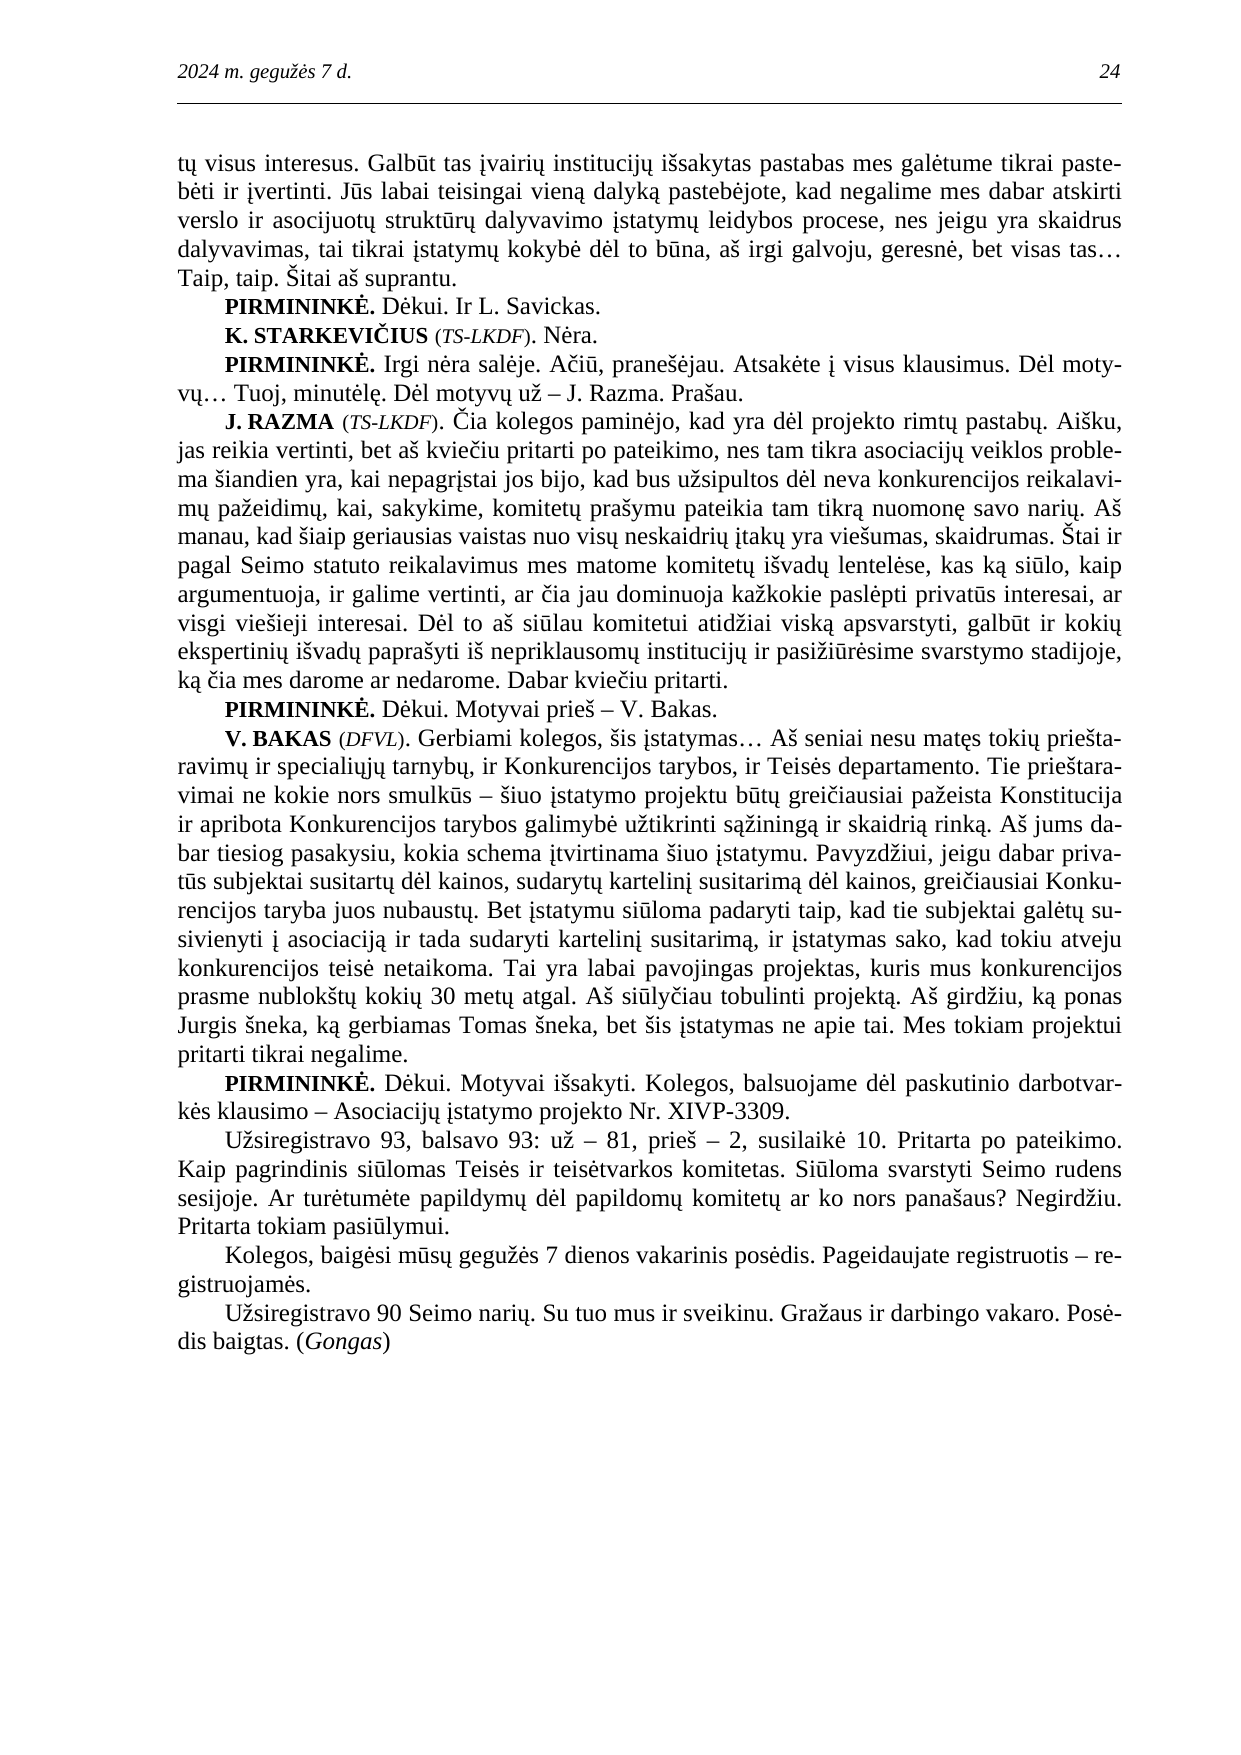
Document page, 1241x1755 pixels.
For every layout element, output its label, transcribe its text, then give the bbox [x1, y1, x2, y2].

text V. BAKAS (DFVL). Ger­bia­mi ko­le­gos, šis įsta­ty­mas… Aš se­niai ne­su ma­tęs to­kių prieš­ta­ra­vi­mų ir spe­cia­lių­jų tar­ny­bų, ir Kon­ku­ren­ci­jos ta­ry­bos, ir Tei­sės de­par­ta­men­to. Tie prieš­ta­ra­vi­mai ne ko­kie nors smul­kūs – šiuo įsta­ty­mo pro­jek­tu bū­tų grei­čiau­siai pa­žeis­ta Kon­sti­tu­ci­ja ir ap­ri­bo­ta Kon­ku­ren­ci­jos ta­ry­bos ga­li­my­bė už­tik­rin­ti są­ži­nin­gą ir skaid­rią rin­ką. Aš jums da­bar tie­siog pa­sa­ky­siu, ko­kia sche­ma įtvir­ti­na­ma šiuo įsta­ty­mu. Pa­vyz­džiui, jei­gu da­bar pri­va­tūs sub­jek­tai su­si­tar­tų dėl kai­nos, su­da­ry­tų kar­te­li­nį su­si­ta­ri­mą dėl kai­nos, grei­čiau­siai Kon­ku­ren­ci­jos ta­ry­ba juos nu­baus­tų. Bet įsta­ty­mu siū­lo­ma pa­da­ry­ti taip, kad tie sub­jek­tai ga­lė­tų su­si­vie­ny­ti į aso­cia­ci­ją ir ta­da su­da­ry­ti kar­te­li­nį su­si­ta­ri­mą, ir įsta­ty­mas sa­ko, kad to­kiu at­ve­ju kon­ku­ren­ci­jos tei­sė ne­tai­ko­ma. Tai yra la­bai pa­vo­jin­gas pro­jek­tas, ku­ris mus kon­ku­ren­ci­jos pras­me nu­blokš­tų ko­kių 30 me­tų at­gal. Aš siū­ly­čiau to­bu­lin­ti pro­jek­tą. Aš gir­džiu, ką po­nas Jur­gis šne­ka, ką ger­bia­mas To­mas šne­ka, bet šis įsta­ty­mas ne apie tai. Mes to­kiam pro­jek­tui pri­tar­ti tik­rai ne­ga­li­me. [177, 723, 1122, 1068]
text Ko­le­gos, bai­gė­si mū­sų ge­gu­žės 7 die­nos va­ka­ri­nis po­sė­dis. Pa­gei­dau­ja­te re­gist­ruo­tis – re­gist­ruo­ja­mės. [177, 1240, 1122, 1298]
text J. RAZMA (TS-LKDF). Čia ko­le­gos pa­mi­nė­jo, kad yra dėl pro­jek­to rim­tų pa­sta­bų. Aiš­ku, jas rei­kia ver­tin­ti, bet aš kvie­čiu pri­tar­ti po pa­tei­ki­mo, nes tam tik­ra aso­cia­ci­jų veik­los pro­ble­ma šian­dien yra, kai ne­pa­grįs­tai jos bi­jo, kad bus už­si­pul­tos dėl ne­va kon­ku­ren­ci­jos rei­ka­la­vi­mų pa­žei­di­mų, kai, sa­ky­ki­me, ko­mi­te­tų pra­šy­mu pa­tei­kia tam tik­rą nuo­mo­nę sa­vo na­rių. Aš ma­nau, kad šiaip ge­riau­sias vais­tas nuo vi­sų ne­skaid­rių įta­kų yra vie­šu­mas, skaid­ru­mas. Štai ir pa­gal Sei­mo sta­tu­to rei­ka­la­vi­mus mes ma­to­me ko­mi­te­tų iš­va­dų len­te­lė­se, kas ką siū­lo, kaip ar­gu­men­tuo­ja, ir ga­li­me ver­tin­ti, ar čia jau do­mi­nuo­ja kaž­ko­kie pa­slėp­ti pri­va­tūs in­te­re­sai, ar vis­gi vie­šie­ji in­te­re­sai. Dėl to aš siū­lau ko­mi­te­tui ati­džiai vis­ką ap­svars­ty­ti, gal­būt ir ko­kių eks­per­ti­nių iš­va­dų pa­pra­šy­ti iš ne­pri­klau­so­mų ins­ti­tu­ci­jų ir pa­si­žiū­rė­si­me svars­ty­mo sta­di­jo­je, ką čia mes da­ro­me ar ne­da­ro­me. Da­bar kvie­čiu pri­tar­ti. [177, 406, 1122, 694]
text PIRMININKĖ. Dė­kui. Ir L. Sa­vic­kas. [177, 291, 1122, 320]
text PIRMININKĖ. Dė­kui. Mo­ty­vai iš­sa­ky­ti. Ko­le­gos, bal­suo­ja­me dėl pas­ku­ti­nio dar­bo­tvar­kės klau­si­mo – Aso­cia­ci­jų įsta­ty­mo pro­jek­to Nr. XIVP-3309. [177, 1068, 1122, 1125]
text Už­si­re­gist­ra­vo 90 Sei­mo na­rių. Su tuo mus ir svei­ki­nu. Gra­žaus ir dar­bin­go va­ka­ro. Po­sė­dis baig­tas. (Gon­gas) [177, 1298, 1122, 1355]
text PIRMININKĖ. Dė­kui. Mo­ty­vai prieš – V. Ba­kas. [177, 694, 1122, 723]
text PIRMININKĖ. Ir­gi nė­ra sa­lė­je. Ačiū, pra­ne­šė­jau. At­sa­kė­te į vi­sus klau­si­mus. Dėl mo­ty­vų… Tuoj, mi­nu­tė­lę. Dėl mo­ty­vų už – J. Raz­ma. Pra­šau. [177, 349, 1122, 406]
text tų vi­sus in­te­re­sus. Gal­būt tas įvai­rių ins­ti­tu­ci­jų iš­sa­ky­tas pa­sta­bas mes ga­lė­tu­me tik­rai pa­ste­bė­ti ir įver­tin­ti. Jūs la­bai tei­sin­gai vie­ną da­ly­ką pa­ste­bė­jo­te, kad ne­ga­li­me mes da­bar at­skir­ti ver­slo ir aso­ci­juo­tų struk­tū­rų da­ly­va­vi­mo įsta­ty­mų lei­dy­bos pro­ce­se, nes jei­gu yra skaid­rus da­ly­va­vi­mas, tai tik­rai įsta­ty­mų ko­ky­bė dėl to bū­na, aš ir­gi gal­vo­ju, ge­res­nė, bet vi­sas tas… Taip, taip. Ši­tai aš su­pran­tu. [177, 148, 1122, 291]
text K. STARKEVIČIUS (TS-LKDF). Nė­ra. [177, 320, 1122, 349]
text Už­si­re­gist­ra­vo 93, bal­sa­vo 93: už – 81, prieš – 2, su­si­lai­kė 10. Pri­tar­ta po pa­tei­ki­mo. Kaip pa­grin­di­nis siū­lo­mas Tei­sės ir tei­sėt­var­kos ko­mi­te­tas. Siū­lo­ma svars­ty­ti Sei­mo ru­dens se­si­jo­je. Ar tu­rė­tu­mė­te pa­pil­dy­mų dėl pa­pil­do­mų ko­mi­te­tų ar ko nors pa­na­šaus? Ne­gir­džiu. Pri­tar­ta to­kiam pa­siū­ly­mui. [177, 1125, 1122, 1240]
